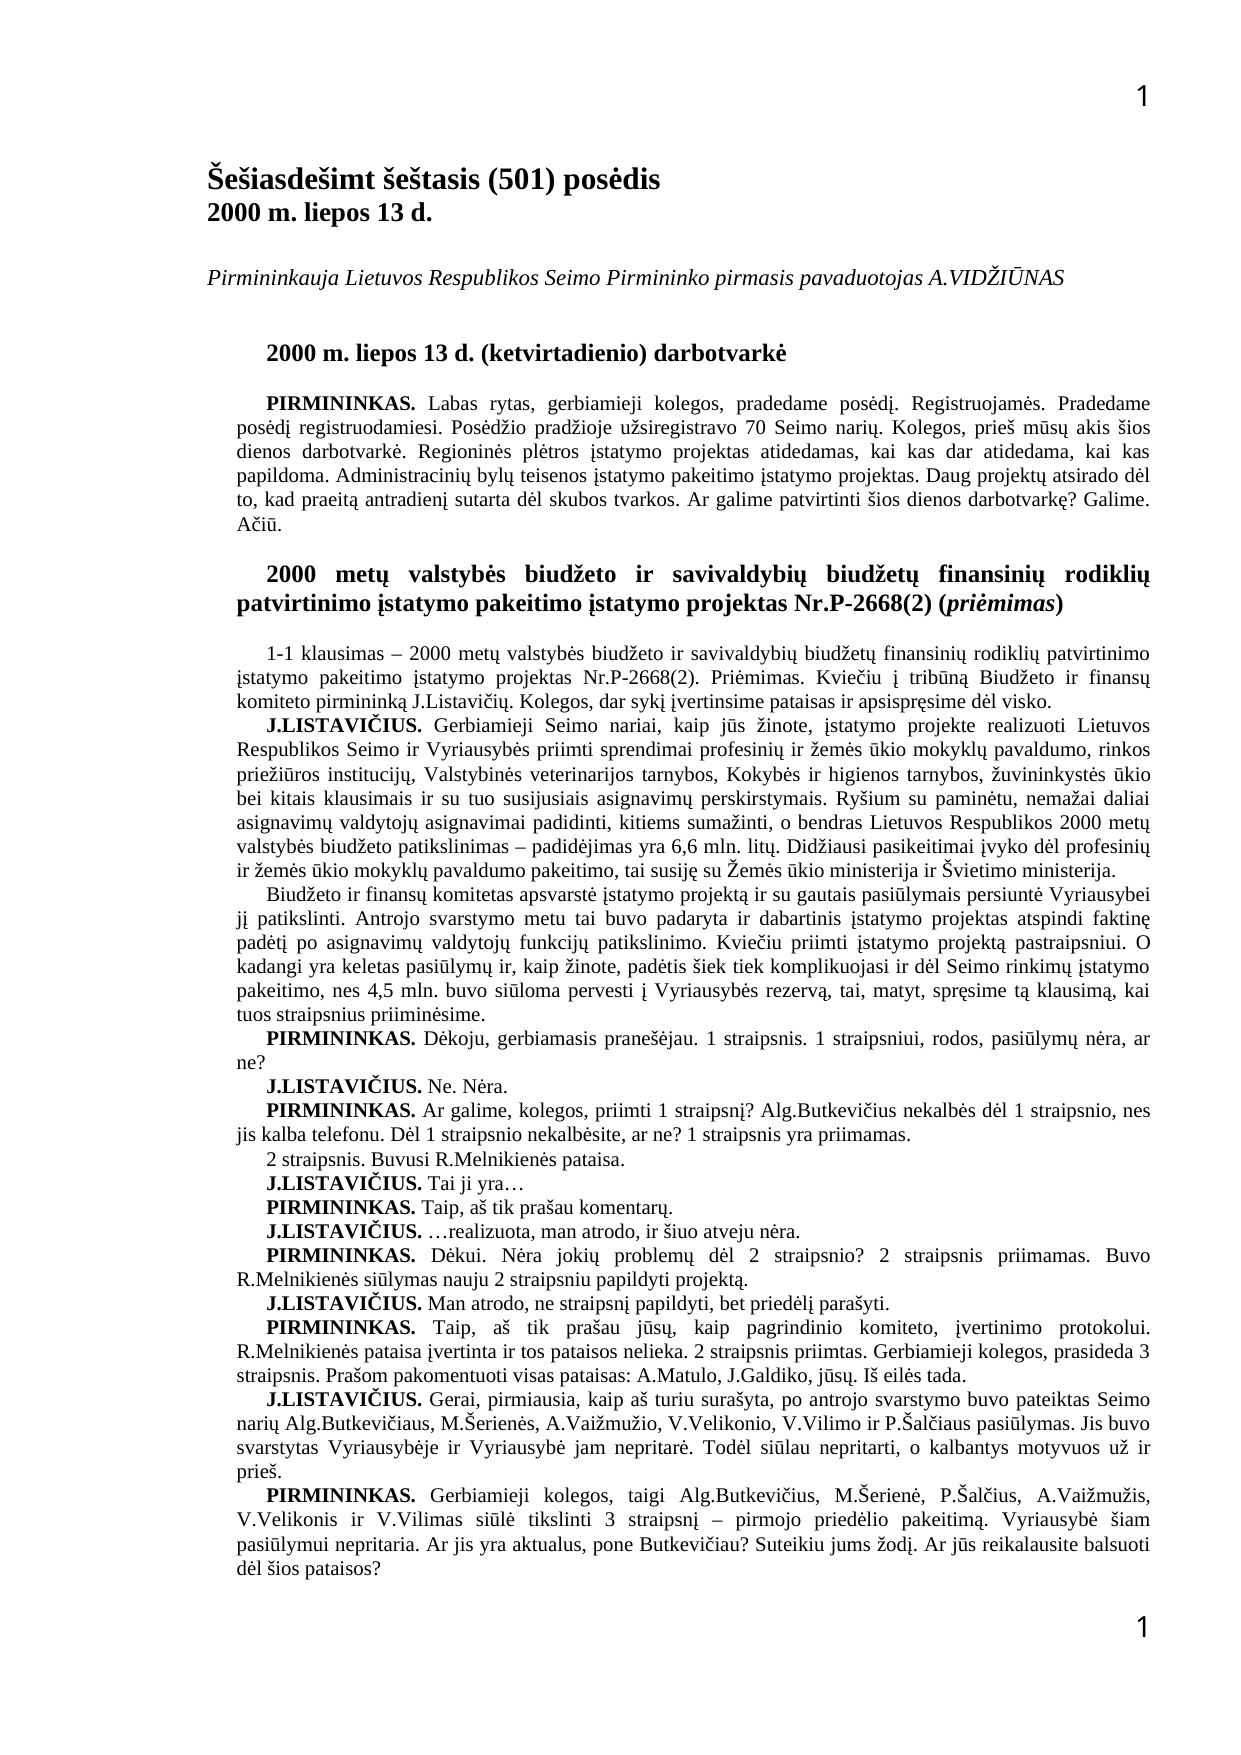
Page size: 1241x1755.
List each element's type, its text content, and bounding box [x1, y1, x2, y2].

text J.LISTAVIČIUS. Ne. Nėra. [236, 1074, 1152, 1098]
text J.LISTAVIČIUS. Man atrodo, ne straipsnį papildyti, bet priedėlį parašyti. [236, 1291, 1152, 1315]
text 1-1 klausimas – 2000 metų valstybės biudžeto ir savivaldybių biudžetų finansinių rodiklių patvirtinimo įstatymo pakeitimo įstatymo projektas Nr.P-2668(2). Priėmimas. Kviečiu į tribūną Biudžeto ir finansų komiteto pirmininką J.Listavičių. Kolegos, dar sykį įvertinsime pataisas ir apsispręsime dėl visko. [236, 641, 1152, 713]
text Pirmininkauja Lietuvos Respublikos Seimo Pirmininko pirmasis pavaduotojas A.VIDŽIŪNAS [207, 264, 1152, 290]
text PIRMININKAS. Dėkoju, gerbiamasis pranešėjau. 1 straipsnis. 1 straipsniui, rodos, pasiūlymų nėra, ar ne? [236, 1026, 1152, 1074]
text J.LISTAVIČIUS. Gerai, pirmiausia, kaip aš turiu surašyta, po antrojo svarstymo buvo pateiktas Seimo narių Alg.Butkevičiaus, M.Šerienės, A.Vaižmužio, V.Velikonio, V.Vilimo ir P.Šalčiaus pasiūlymas. Jis buvo svarstytas Vyriausybėje ir Vyriausybė jam nepritarė. Todėl siūlau nepritarti, o kalbantys motyvuos už ir prieš. [236, 1387, 1152, 1483]
text PIRMININKAS. Labas rytas, gerbiamieji kolegos, pradedame posėdį. Registruojamės. Pradedame posėdį registruodamiesi. Posėdžio pradžioje užsiregistravo 70 Seimo narių. Kolegos, prieš mūsų akis šios dienos darbotvarkė. Regioninės plėtros įstatymo projektas atidedamas, kai kas dar atidedama, kai kas papildoma. Administracinių bylų teisenos įstatymo pakeitimo įstatymo projektas. Daug projektų atsirado dėl to, kad praeitą antradienį sutarta dėl skubos tvarkos. Ar galime patvirtinti šios dienos darbotvarkę? Galime. Ačiū. [236, 391, 1152, 536]
text PIRMININKAS. Gerbiamieji kolegos, taigi Alg.Butkevičius, M.Šerienė, P.Šalčius, A.Vaižmužis, V.Velikonis ir V.Vilimas siūlė tikslinti 3 straipsnį – pirmojo priedėlio pakeitimą. Vyriausybė šiam pasiūlymui nepritaria. Ar jis yra aktualus, pone Butkevičiau? Suteikiu jums žodį. Ar jūs reikalausite balsuoti dėl šios pataisos? [236, 1483, 1152, 1579]
text J.LISTAVIČIUS. Gerbiamieji Seimo nariai, kaip jūs žinote, įstatymo projekte realizuoti Lietuvos Respublikos Seimo ir Vyriausybės priimti sprendimai profesinių ir žemės ūkio mokyklų pavaldumo, rinkos priežiūros institucijų, Valstybinės veterinarijos tarnybos, Kokybės ir higienos tarnybos, žuvininkystės ūkio bei kitais klausimais ir su tuo susijusiais asignavimų perskirstymais. Ryšium su paminėtu, nemažai daliai asignavimų valdytojų asignavimai padidinti, kitiems sumažinti, o bendras Lietuvos Respublikos 2000 metų valstybės biudžeto patikslinimas – padidėjimas yra 6,6 mln. litų. Didžiausi pasikeitimai įvyko dėl profesinių ir žemės ūkio mokyklų pavaldumo pakeitimo, tai susiję su Žemės ūkio ministerija ir Švietimo ministerija. [236, 713, 1152, 882]
text PIRMININKAS. Taip, aš tik prašau komentarų. [236, 1194, 1152, 1219]
text 2000 metų valstybės biudžeto ir savivaldybių biudžetų finansinių rodiklių patvirtinimo įstatymo pakeitimo įstatymo projektas Nr.P-2668(2) (priėmimas) [236, 559, 1152, 617]
text Biudžeto ir finansų komitetas apsvarstė įstatymo projektą ir su gautais pasiūlymais persiuntė Vyriausybei jį patikslinti. Antrojo svarstymo metu tai buvo padaryta ir dabartinis įstatymo projektas atspindi faktinę padėtį po asignavimų valdytojų funkcijų patikslinimo. Kviečiu priimti įstatymo projektą pastraipsniui. O kadangi yra keletas pasiūlymų ir, kaip žinote, padėtis šiek tiek komplikuojasi ir dėl Seimo rinkimų įstatymo pakeitimo, nes 4,5 mln. buvo siūloma pervesti į Vyriausybės rezervą, tai, matyt, spręsime tą klausimą, kai tuos straipsnius priiminėsime. [236, 882, 1152, 1026]
text PIRMININKAS. Taip, aš tik prašau jūsų, kaip pagrindinio komiteto, įvertinimo protokolui. R.Melnikienės pataisa įvertinta ir tos pataisos nelieka. 2 straipsnis priimtas. Gerbiamieji kolegos, prasideda 3 straipsnis. Prašom pakomentuoti visas pataisas: A.Matulo, J.Galdiko, jūsų. Iš eilės tada. [236, 1315, 1152, 1387]
text PIRMININKAS. Ar galime, kolegos, priimti 1 straipsnį? Alg.Butkevičius nekalbės dėl 1 straipsnio, nes jis kalba telefonu. Dėl 1 straipsnio nekalbėsite, ar ne? 1 straipsnis yra priimamas. [236, 1098, 1152, 1146]
text 2 straipsnis. Buvusi R.Melnikienės pataisa. [236, 1146, 1152, 1171]
text J.LISTAVIČIUS. Tai ji yra… [236, 1171, 1152, 1194]
text 2000 m. liepos 13 d. (ketvirtadienio) darbotvarkė [236, 338, 1152, 367]
text PIRMININKAS. Dėkui. Nėra jokių problemų dėl 2 straipsnio? 2 straipsnis priimamas. Buvo R.Melnikienės siūlymas nauju 2 straipsniu papildyti projektą. [236, 1243, 1152, 1291]
text Šešiasdešimt šeštasis (501) posėdis 2000 m. liepos 13 d. [207, 160, 1152, 227]
text J.LISTAVIČIUS. …realizuota, man atrodo, ir šiuo atveju nėra. [236, 1219, 1152, 1243]
